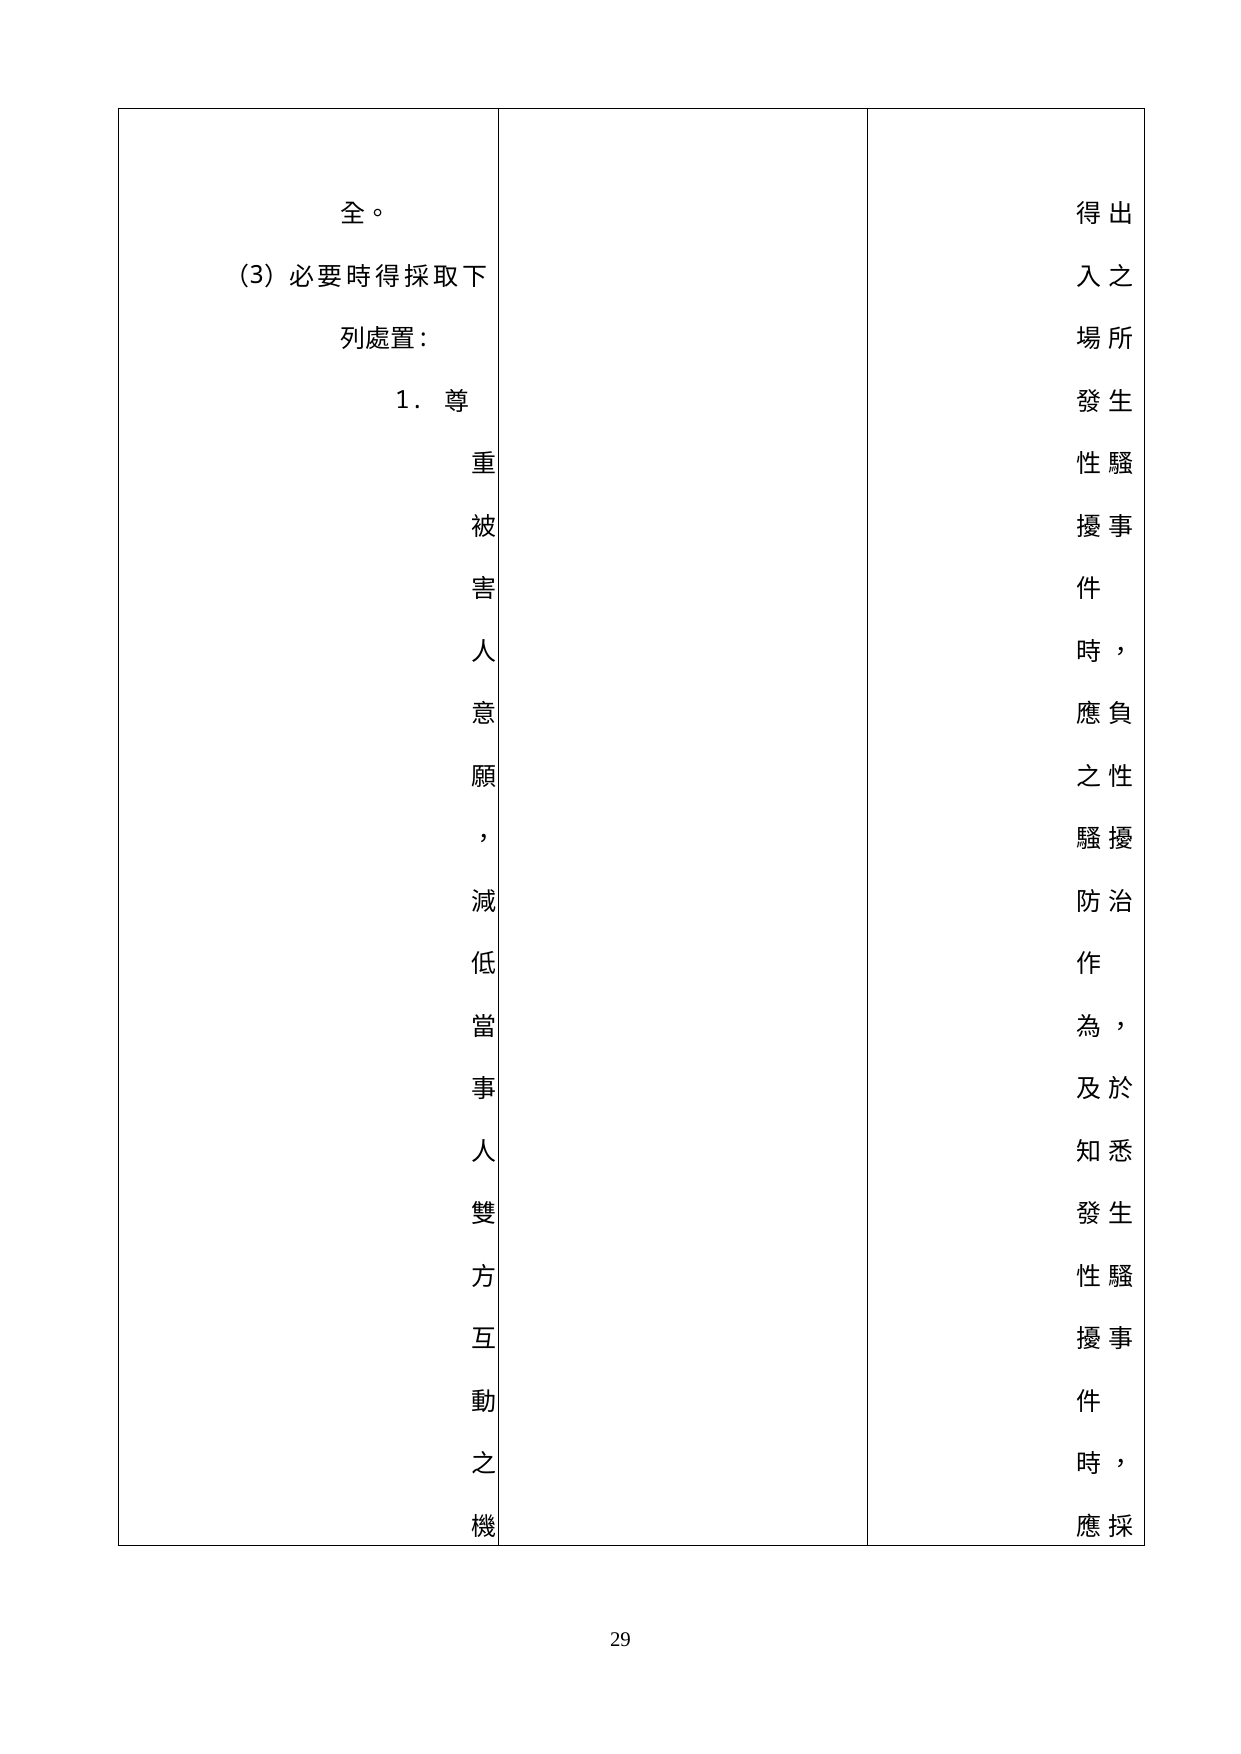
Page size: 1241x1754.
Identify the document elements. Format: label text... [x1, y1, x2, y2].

table_cell 本點新增。 配合性騷法第七條、性騷擾防治準則第四條及第五條規定，明定本府於所屬公共場所或公眾得出入之場所發生性騷擾事件時，應負之性騷擾防治作為，及於知悉發生性騷擾事件時，應採取之處置作為。 公共場所及公眾得出入之場所由各單位定期檢討其空間及設施，於發生性騷擾事件時採取有效之糾正及補救措施。 [868, 109, 1144, 1545]
table_cell 本府各單位應就所屬公共場所及公眾得出入之場所，定期檢討其空間及設施，避免性騷擾之發生。 本府各單位知悉所屬公共場所及公眾得出入之場所發生性騷擾事件，應採取下列有效之糾正及補救措施： 事件發生當時知悉： 協助被害人申訴及保全相關證據。 必要時協助通知警察機關到場處理。 檢討所屬場所安全。 事件發生後知悉：檢討所屬場所安全。 必要時得採取下列處置: 尊重被害人意願，減低當事人雙方互動之機會。 避免報復情事。 預防、減低行為人 再度性騷擾之可能。 其他認為必要之處置。 [119, 109, 498, 1545]
table_cell [499, 109, 867, 1545]
